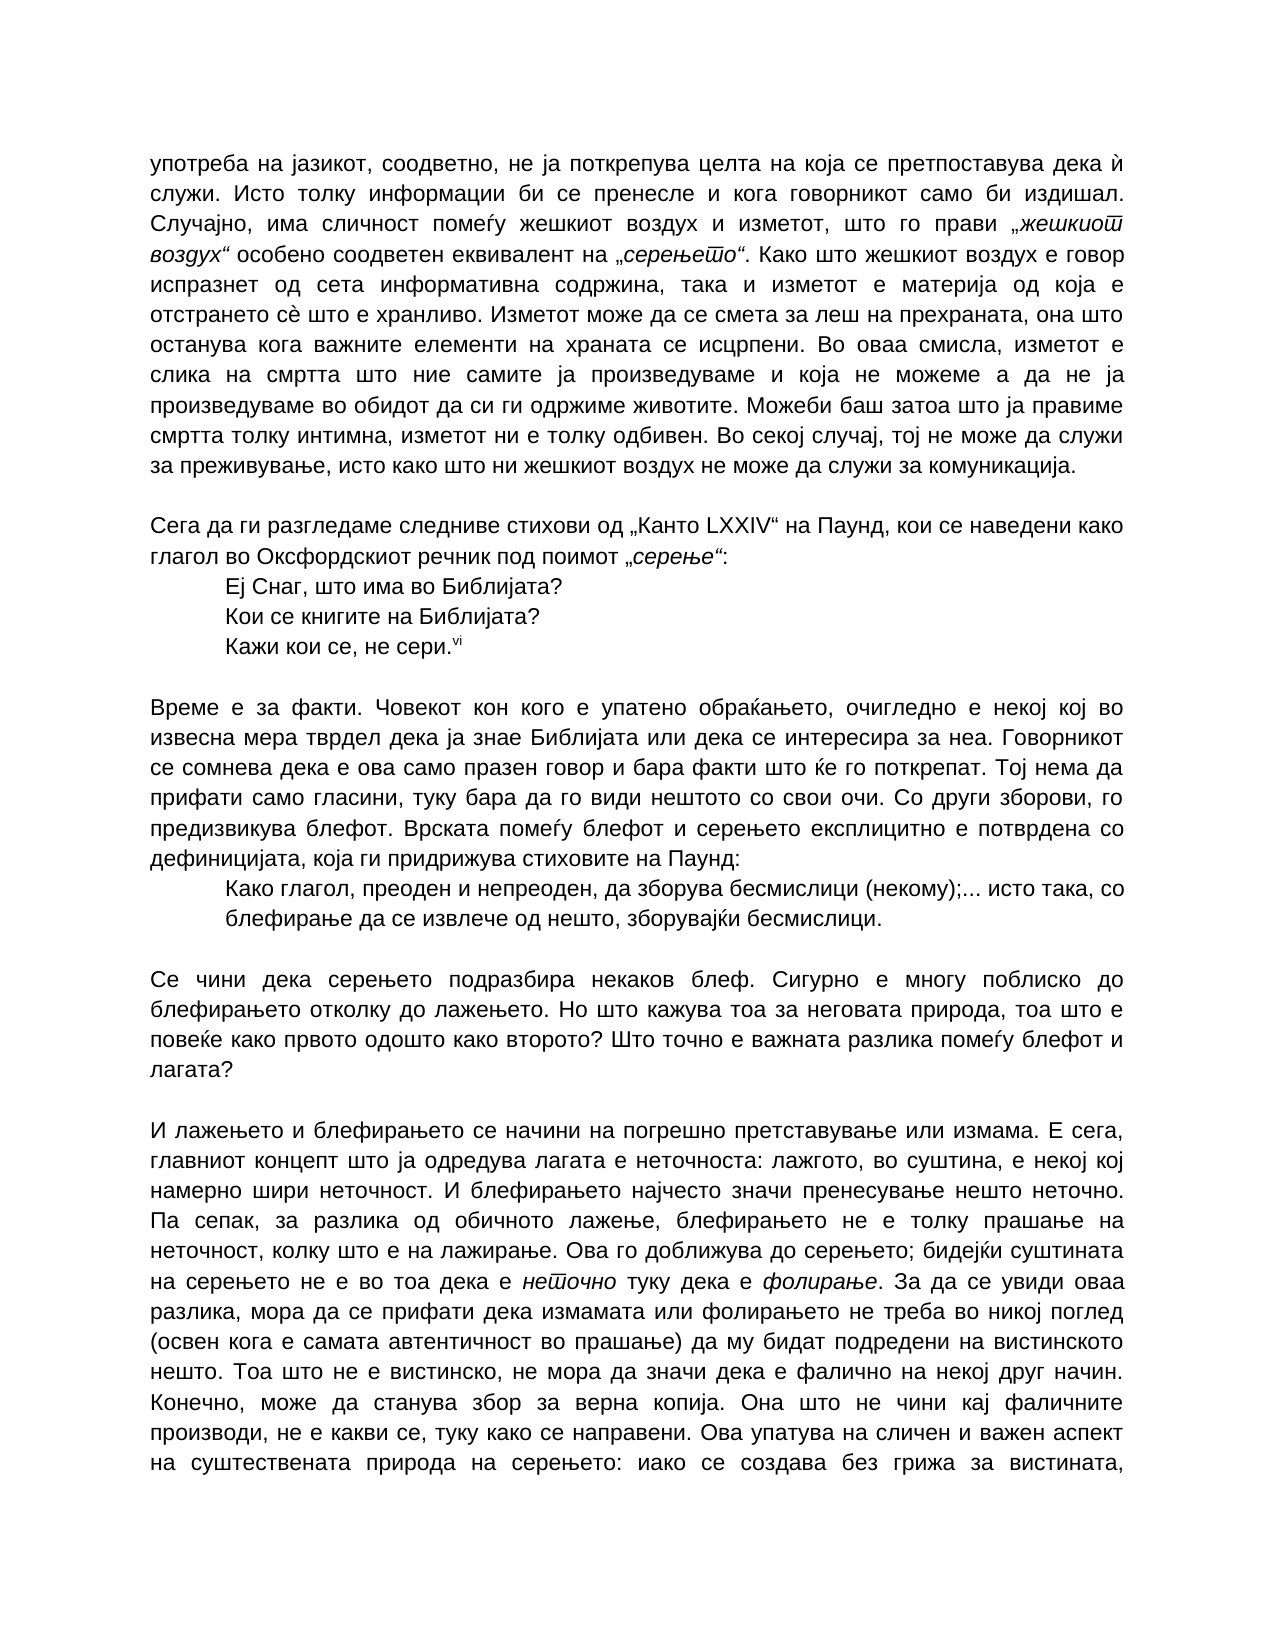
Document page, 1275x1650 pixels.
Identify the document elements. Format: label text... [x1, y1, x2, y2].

text Време е за факти. Човекот кон кого е упатено обраќањето, очигледно е некој кој во извесна мера тврдел дека ја знае Библијата или дека се интересира за неа. Говорникот се сомнева дека е ова само празен говор и бара факти што ќе го поткрепат. Тој нема да прифати само гласини, туку бара да го види нештото со свои очи. Со други зборови, го предизвикува блефот. Врската помеѓу блефот и серењето експлицитно е потврдена со дефиницијата, која ги придрижува стиховите на Паунд: [150, 694, 1125, 871]
text И лажењето и блефирањето се начини на погрешно претставување или измама. Е сега, главниот концепт што ја одредува лагата е неточноста: лажгото, во суштина, е некој кој намерно шири неточност. И блефирањето најчесто значи пренесување нешто неточно. Па сепак, за разлика од обичното лажење, блефирањето не е толку прашање на неточност, колку што е на лажирање. Ова го доближува до серењето; бидејќи суштината на серењето не е во тоа дека е неточно туку дека е фолирање. За да се увиди оваа разлика, мора да се прифати дека измамата или фолирањето не треба во никој поглед (освен кога е самата автентичност во прашање) да му бидат подредени на вистинското нешто. Тоа што не е вистинско, не мора да значи дека е фалично на некој друг начин. Конечно, може да станува збор за верна копија. Она што не чини кај фаличните производи, не е какви се, туку како се направени. Ова упатува на сличен и важен аспект на суштествената природа на серењето: иако се создава без грижа за вистината, [150, 1117, 1125, 1475]
text Како глагол, преоден и непреоден, да зборува бесмислици (некому);... исто така, со блефирање да се извлече од нешто, зборувајќи бесмислици. [225, 875, 1125, 932]
text Кои се книгите на Библијата? [225, 603, 1125, 629]
text Еј Снаг, што има во Библијата? [225, 573, 1125, 599]
text Кажи кои се, не сери. [225, 633, 1125, 660]
text Се чини дека серењето подразбира некаков блеф. Сигурно е многу поблиско до блефирањето отколку до лажењето. Но што кажува тоа за неговата природа, тоа што е повеќе како првото одошто како второто? Што точно е важната разлика помеѓу блефот и лагата? [150, 966, 1125, 1083]
text Сега да ги разгледаме следниве стихови од „Канто LXXIV“ на Паунд, кои се наведени како глагол во Оксфордскиот речник под поимот „серење“: [150, 512, 1125, 569]
text употреба на јазикот, соодветно, не ја поткрепува целта на која се претпоставува дека ѝ служи. Исто толку информации би се пренесле и кога говорникот само би издишал. Случајно, има сличност помеѓу жешкиот воздух и изметот, што го прави „жешкиот воздух“ особено соодветен еквивалент на „серењето“. Како што жешкиот воздух е говор испразнет од сета информативна содржина, така и изметот е материја од која е отстрането сѐ што е хранливо. Изметот може да се смета за леш на прехраната, она што останува кога важните елементи на храната се исцрпени. Во оваа смисла, изметот е слика на смртта што ние самите ја произведуваме и која не можеме а да не ја произведуваме во обидот да си ги одржиме животите. Можеби баш затоа што ја правиме смртта толку интимна, изметот ни е толку одбивен. Во секој случај, тој не може да служи за преживување, исто како што ни жешкиот воздух не може да служи за комуникација. [150, 150, 1125, 478]
